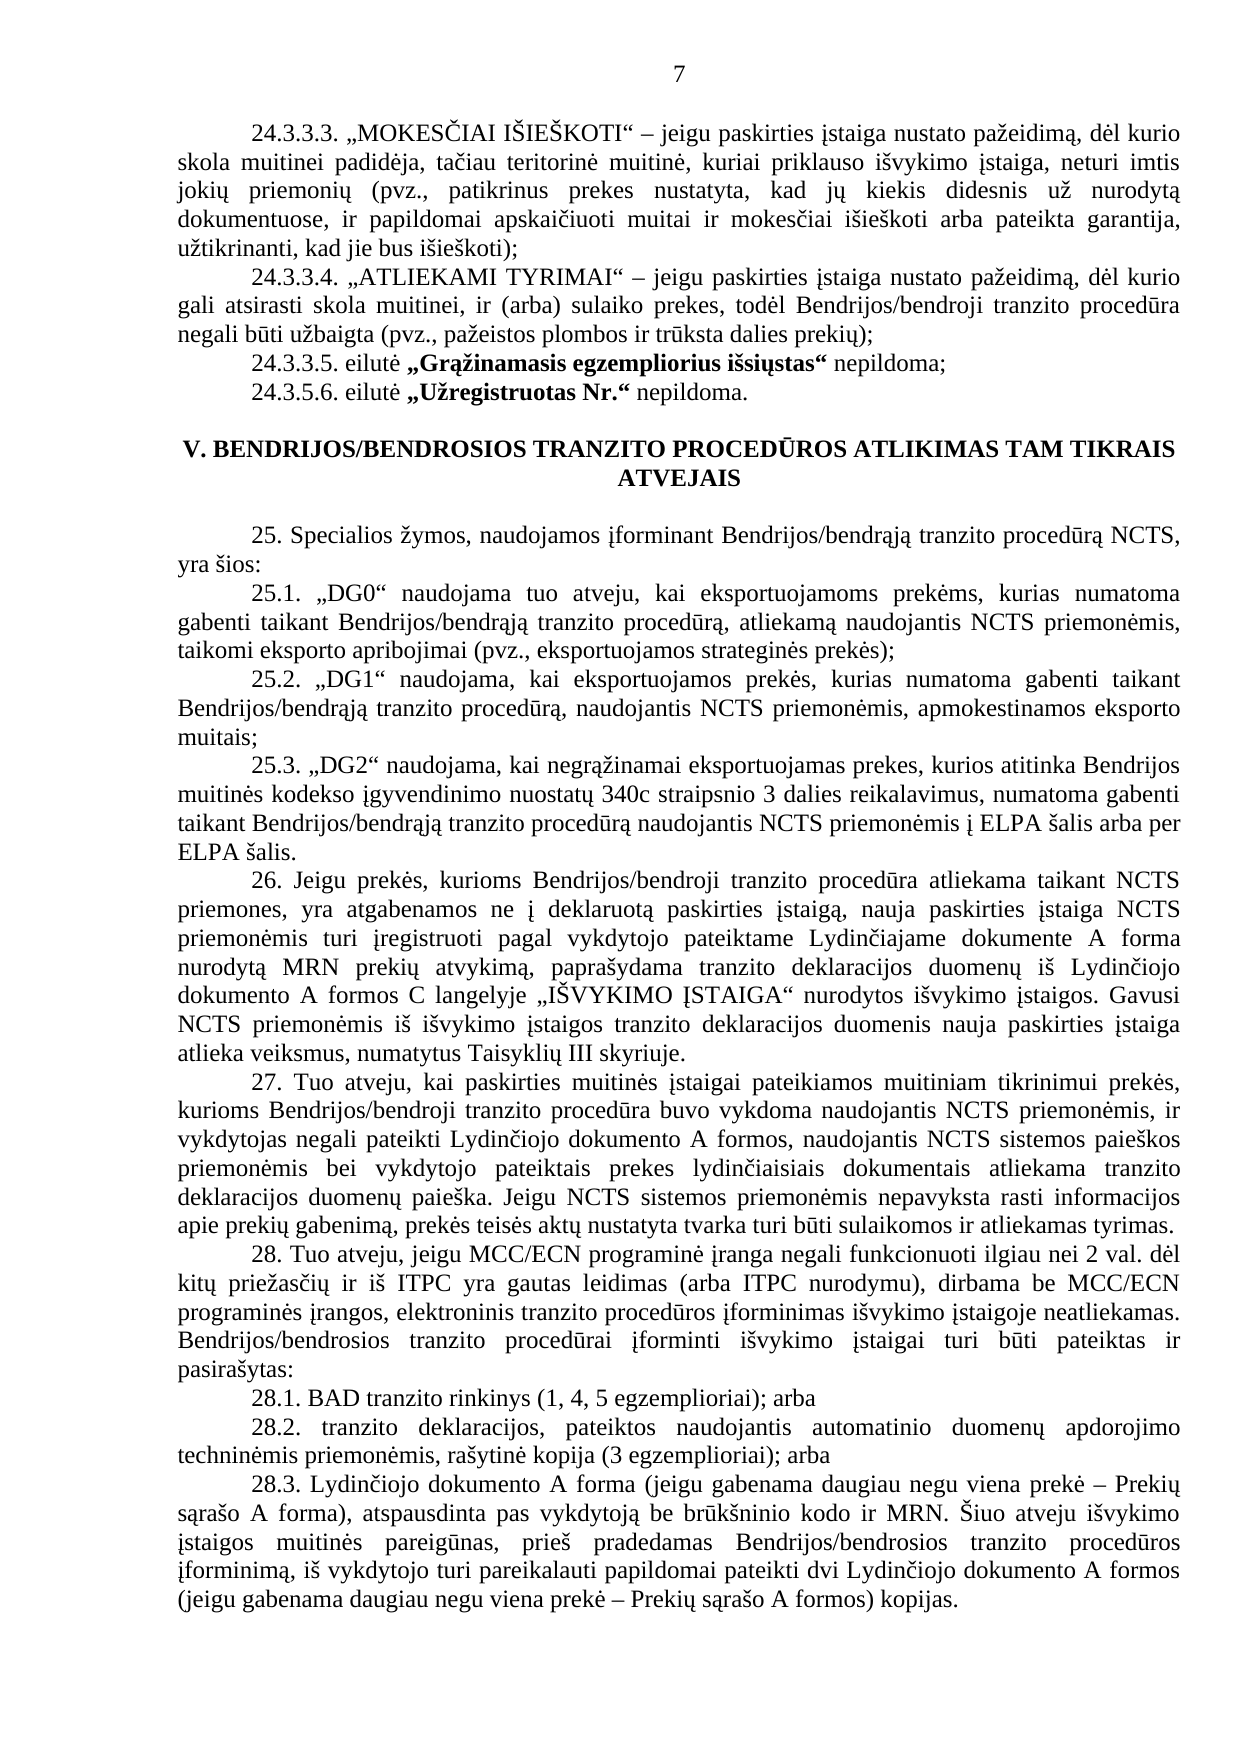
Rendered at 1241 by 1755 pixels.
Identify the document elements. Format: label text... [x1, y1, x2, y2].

text 25. Specialios žymos, naudojamos įforminant Bendrijos/bendrąją tranzito procedūrą NCTS, yra šios: [177, 521, 1181, 578]
text 24.3.3.5. eilutė „Grąžinamasis egzempliorius išsiųstas“ nepildoma; [177, 348, 1181, 377]
text V. BENDRIJOS/BENDROSIOS TRANZITO PROCEDŪROS ATLIKIMAS TAM TIKRAIS ATVEJAIS [177, 434, 1181, 492]
text 28.2. tranzito deklaracijos, pateiktos naudojantis automatinio duomenų apdorojimo techninėmis priemonėmis, rašytinė kopija (3 egzemplioriai); arba [177, 1412, 1181, 1469]
text 24.3.3.4. „ATLIEKAMI TYRIMAI“ – jeigu paskirties įstaiga nustato pažeidimą, dėl kurio gali atsirasti skola muitinei, ir (arba) sulaiko prekes, todėl Bendrijos/bendroji tranzito procedūra negali būti užbaigta (pvz., pažeistos plombos ir trūksta dalies prekių); [177, 262, 1181, 348]
text 27. Tuo atveju, kai paskirties muitinės įstaigai pateikiamos muitiniam tikrinimui prekės, kurioms Bendrijos/bendroji tranzito procedūra buvo vykdoma naudojantis NCTS priemonėmis, ir vykdytojas negali pateikti Lydinčiojo dokumento A formos, naudojantis NCTS sistemos paieškos priemonėmis bei vykdytojo pateiktais prekes lydinčiaisiais dokumentais atliekama tranzito deklaracijos duomenų paieška. Jeigu NCTS sistemos priemonėmis nepavyksta rasti informacijos apie prekių gabenimą, prekės teisės aktų nustatyta tvarka turi būti sulaikomos ir atliekamas tyrimas. [177, 1067, 1181, 1239]
text 25.2. „DG1“ naudojama, kai eksportuojamos prekės, kurias numatoma gabenti taikant Bendrijos/bendrąją tranzito procedūrą, naudojantis NCTS priemonėmis, apmokestinamos eksporto muitais; [177, 664, 1181, 751]
text 28. Tuo atveju, jeigu MCC/ECN programinė įranga negali funkcionuoti ilgiau nei 2 val. dėl kitų priežasčių ir iš ITPC yra gautas leidimas (arba ITPC nurodymu), dirbama be MCC/ECN programinės įrangos, elektroninis tranzito procedūros įforminimas išvykimo įstaigoje neatliekamas. Bendrijos/bendrosios tranzito procedūrai įforminti išvykimo įstaigai turi būti pateiktas ir pasirašytas: [177, 1239, 1181, 1383]
text 28.1. BAD tranzito rinkinys (1, 4, 5 egzemplioriai); arba [177, 1383, 1181, 1412]
text 26. Jeigu prekės, kurioms Bendrijos/bendroji tranzito procedūra atliekama taikant NCTS priemones, yra atgabenamos ne į deklaruotą paskirties įstaigą, nauja paskirties įstaiga NCTS priemonėmis turi įregistruoti pagal vykdytojo pateiktame Lydinčiajame dokumente A forma nurodytą MRN prekių atvykimą, paprašydama tranzito deklaracijos duomenų iš Lydinčiojo dokumento A formos C langelyje „IŠVYKIMO ĮSTAIGA“ nurodytos išvykimo įstaigos. Gavusi NCTS priemonėmis iš išvykimo įstaigos tranzito deklaracijos duomenis nauja paskirties įstaiga atlieka veiksmus, numatytus Taisyklių III skyriuje. [177, 866, 1181, 1067]
text 25.3. „DG2“ naudojama, kai negrąžinamai eksportuojamas prekes, kurios atitinka Bendrijos muitinės kodekso įgyvendinimo nuostatų 340c straipsnio 3 dalies reikalavimus, numatoma gabenti taikant Bendrijos/bendrąją tranzito procedūrą naudojantis NCTS priemonėmis į ELPA šalis arba per ELPA šalis. [177, 751, 1181, 866]
text 28.3. Lydinčiojo dokumento A forma (jeigu gabenama daugiau negu viena prekė – Prekių sąrašo A forma), atspausdinta pas vykdytoją be brūkšninio kodo ir MRN. Šiuo atveju išvykimo įstaigos muitinės pareigūnas, prieš pradedamas Bendrijos/bendrosios tranzito procedūros įforminimą, iš vykdytojo turi pareikalauti papildomai pateikti dvi Lydinčiojo dokumento A formos (jeigu gabenama daugiau negu viena prekė – Prekių sąrašo A formos) kopijas. [177, 1469, 1181, 1613]
text 24.3.5.6. eilutė „Užregistruotas Nr.“ nepildoma. [177, 377, 1181, 406]
text 24.3.3.3. „MOKESČIAI IŠIEŠKOTI“ – jeigu paskirties įstaiga nustato pažeidimą, dėl kurio skola muitinei padidėja, tačiau teritorinė muitinė, kuriai priklauso išvykimo įstaiga, neturi imtis jokių priemonių (pvz., patikrinus prekes nustatyta, kad jų kiekis didesnis už nurodytą dokumentuose, ir papildomai apskaičiuoti muitai ir mokesčiai išieškoti arba pateikta garantija, užtikrinanti, kad jie bus išieškoti); [177, 118, 1181, 262]
text 25.1. „DG0“ naudojama tuo atveju, kai eksportuojamoms prekėms, kurias numatoma gabenti taikant Bendrijos/bendrąją tranzito procedūrą, atliekamą naudojantis NCTS priemonėmis, taikomi eksporto apribojimai (pvz., eksportuojamos strateginės prekės); [177, 578, 1181, 664]
